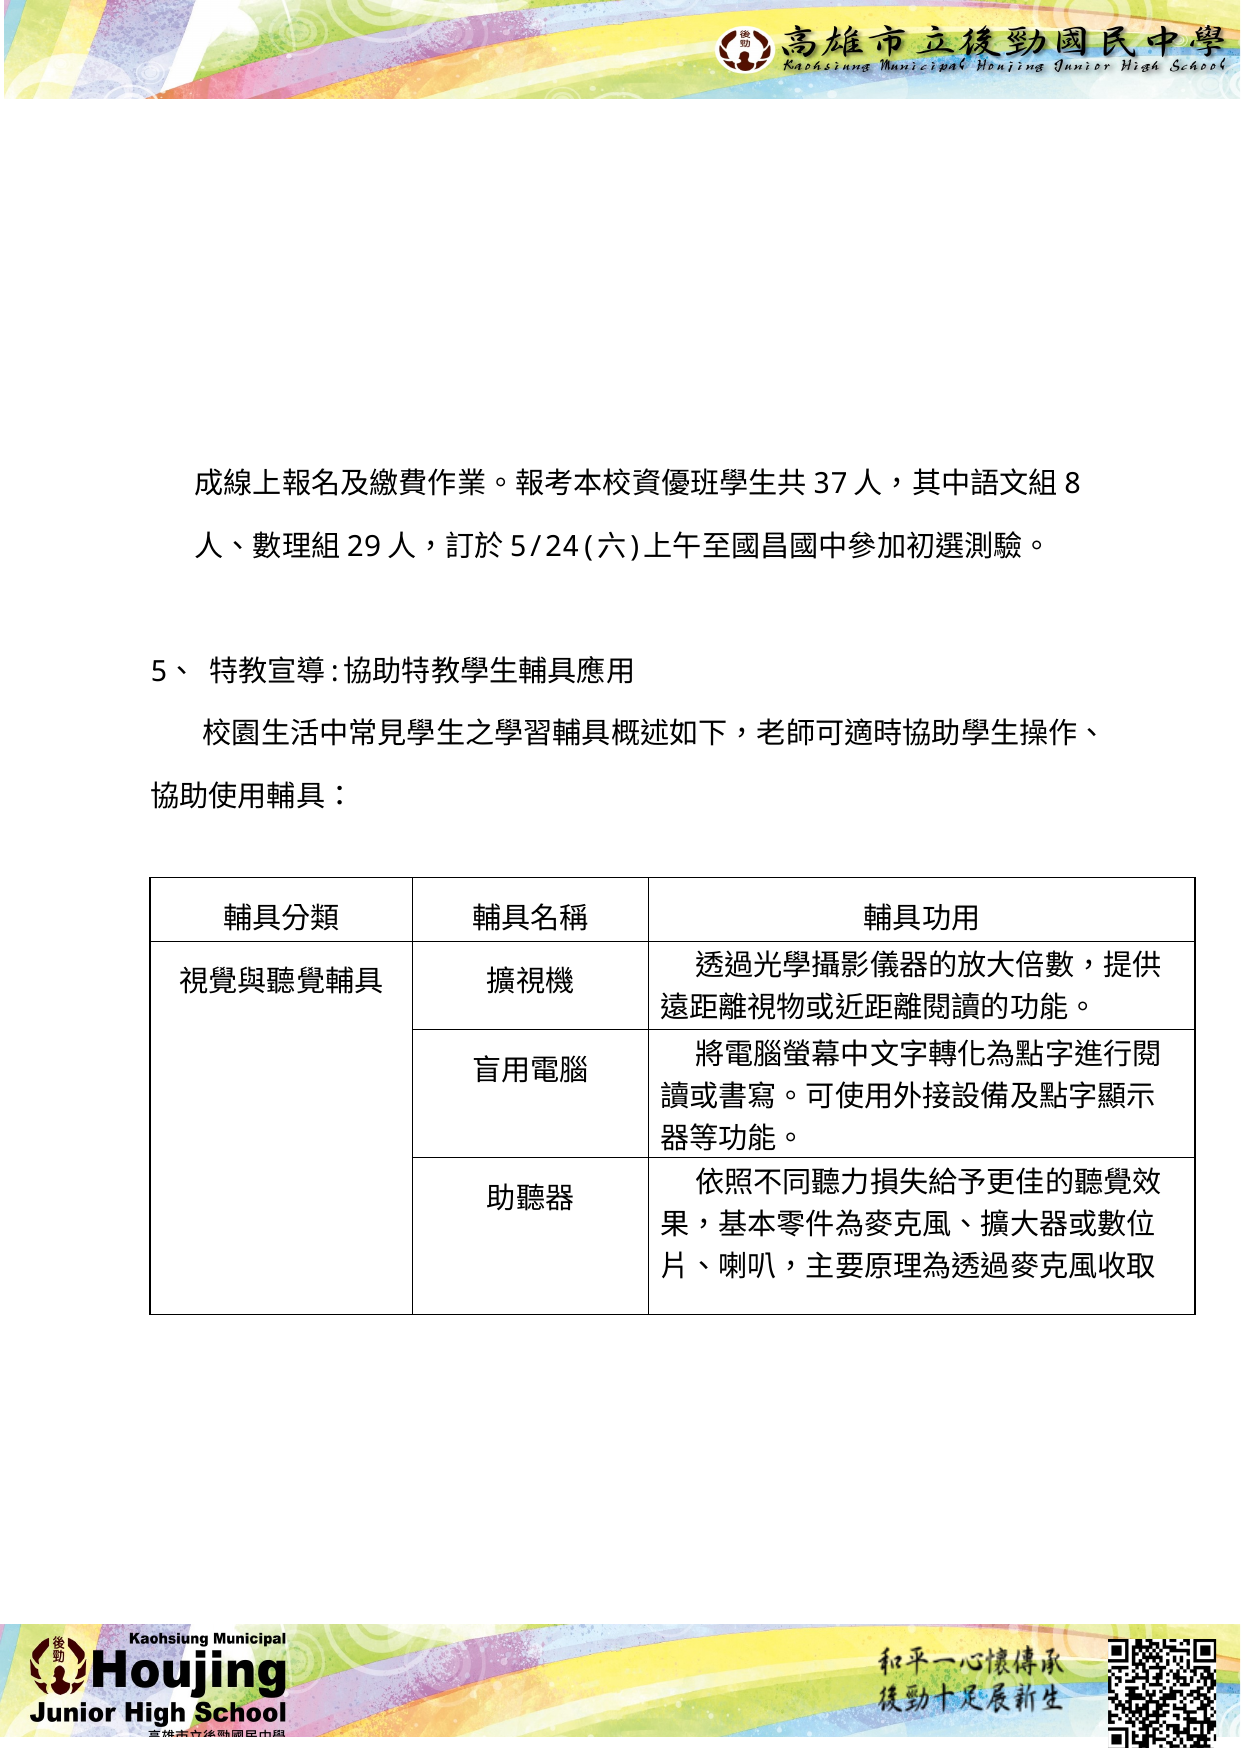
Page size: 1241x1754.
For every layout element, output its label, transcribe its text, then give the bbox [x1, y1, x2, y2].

table_cell 依照不同聽力損失給予更佳的聽覺效 果，基本零件為麥克風、擴大器或數位 片、喇叭，主要原理為透過麥克風收取 [649, 1158, 1194, 1313]
list 成線上報名及繳費作業。報考本校資優班學生共37人，其中語文組8人、數理組29人，訂於5/24(六)上午至國昌國中參加初選測驗。 [150, 439, 1090, 564]
table_cell 助聽器 [413, 1158, 648, 1313]
table_header 輔具功用 [649, 878, 1194, 941]
table_cell 透過光學攝影儀器的放大倍數，提供 遠距離視物或近距離閱讀的功能。 [649, 942, 1194, 1029]
list 特教宣導:協助特教學生輔具應用 [150, 627, 1090, 689]
table_header 輔具名稱 [413, 878, 648, 941]
table_cell 盲用電腦 [413, 1030, 648, 1157]
text 校園生活中常見學生之學習輔具概述如下，老師可適時協助學生操作、協助使用輔具： [150, 689, 1090, 814]
table_cell 視覺與聽覺輔具 [151, 942, 412, 1313]
table_cell 擴視機 [413, 942, 648, 1029]
table_header 輔具分類 [151, 878, 412, 941]
table_cell 將電腦螢幕中文字轉化為點字進行閱 讀或書寫。可使用外接設備及點字顯示 器等功能。 [649, 1030, 1194, 1157]
